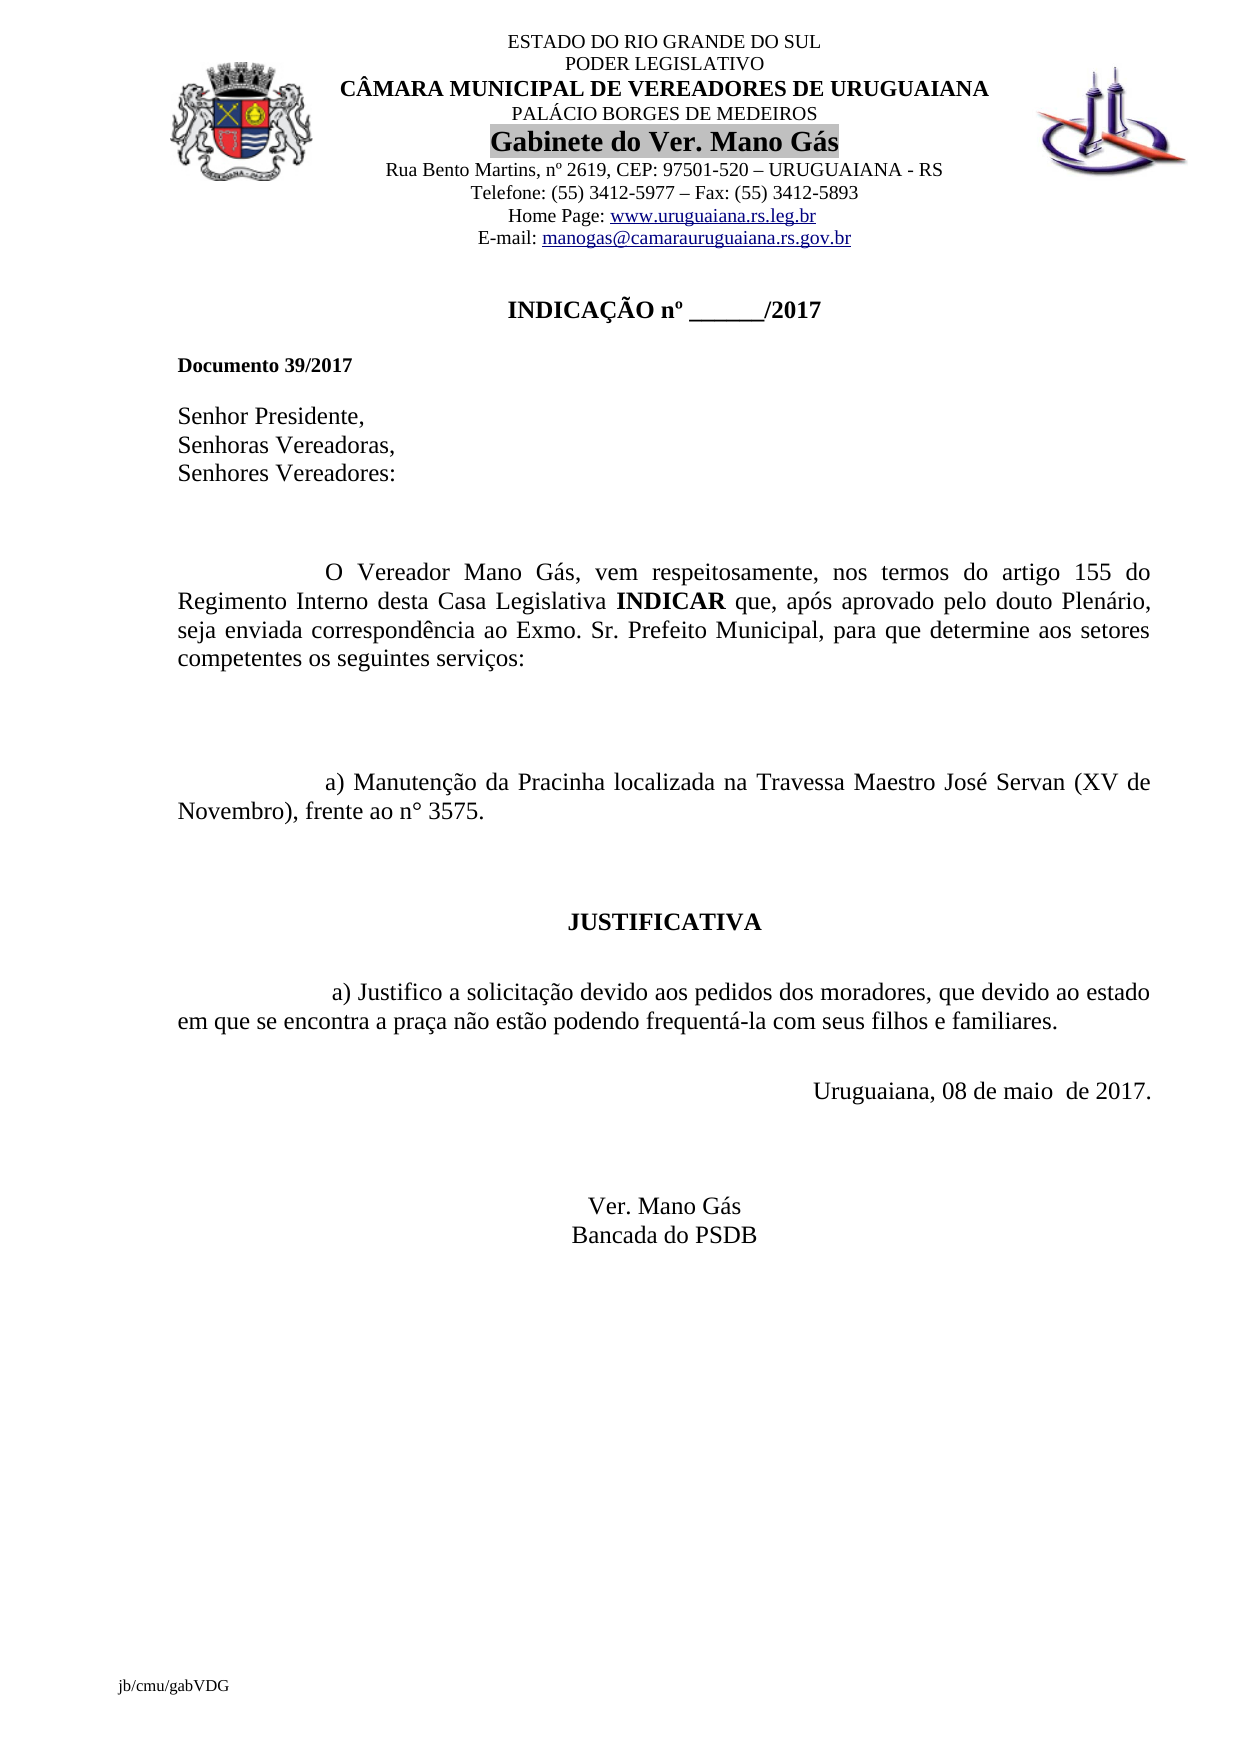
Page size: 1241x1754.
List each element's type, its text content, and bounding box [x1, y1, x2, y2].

text O Vereador Mano Gás, vem respeitosamente, nos termos do artigo 155 do Regimento Interno desta Casa Legislativa INDICAR que, após aprovado pelo douto Plenário, seja enviada correspondência ao Exmo. Sr. Prefeito Municipal, para que determine aos setores competentes os seguintes serviços: [177, 557, 1152, 672]
text Uruguaiana, 08 de maio de 2017. [177, 1076, 1152, 1105]
picture [1032, 62, 1189, 181]
text Senhores Vereadores: [177, 458, 1152, 487]
text INDICAÇÃO nº ______/2017 [177, 295, 1152, 324]
text a) Justifico a solicitação devido aos pedidos dos moradores, que devido ao estado em que se encontra a praça não estão podendo frequentá-la com seus filhos e familiares. [177, 977, 1152, 1035]
text Senhoras Vereadoras, [177, 430, 1152, 458]
text Senhor Presidente, [177, 401, 1152, 430]
text Bancada do PSDB [177, 1220, 1152, 1248]
text JUSTIFICATIVA [177, 907, 1152, 936]
text Documento 39/2017 [177, 353, 1152, 377]
text Ver. Mano Gás [177, 1191, 1152, 1220]
picture [170, 62, 313, 181]
text a) Manutenção da Pracinha localizada na Travessa Maestro José Servan (XV de Novembro), frente ao n° 3575. [177, 767, 1152, 825]
